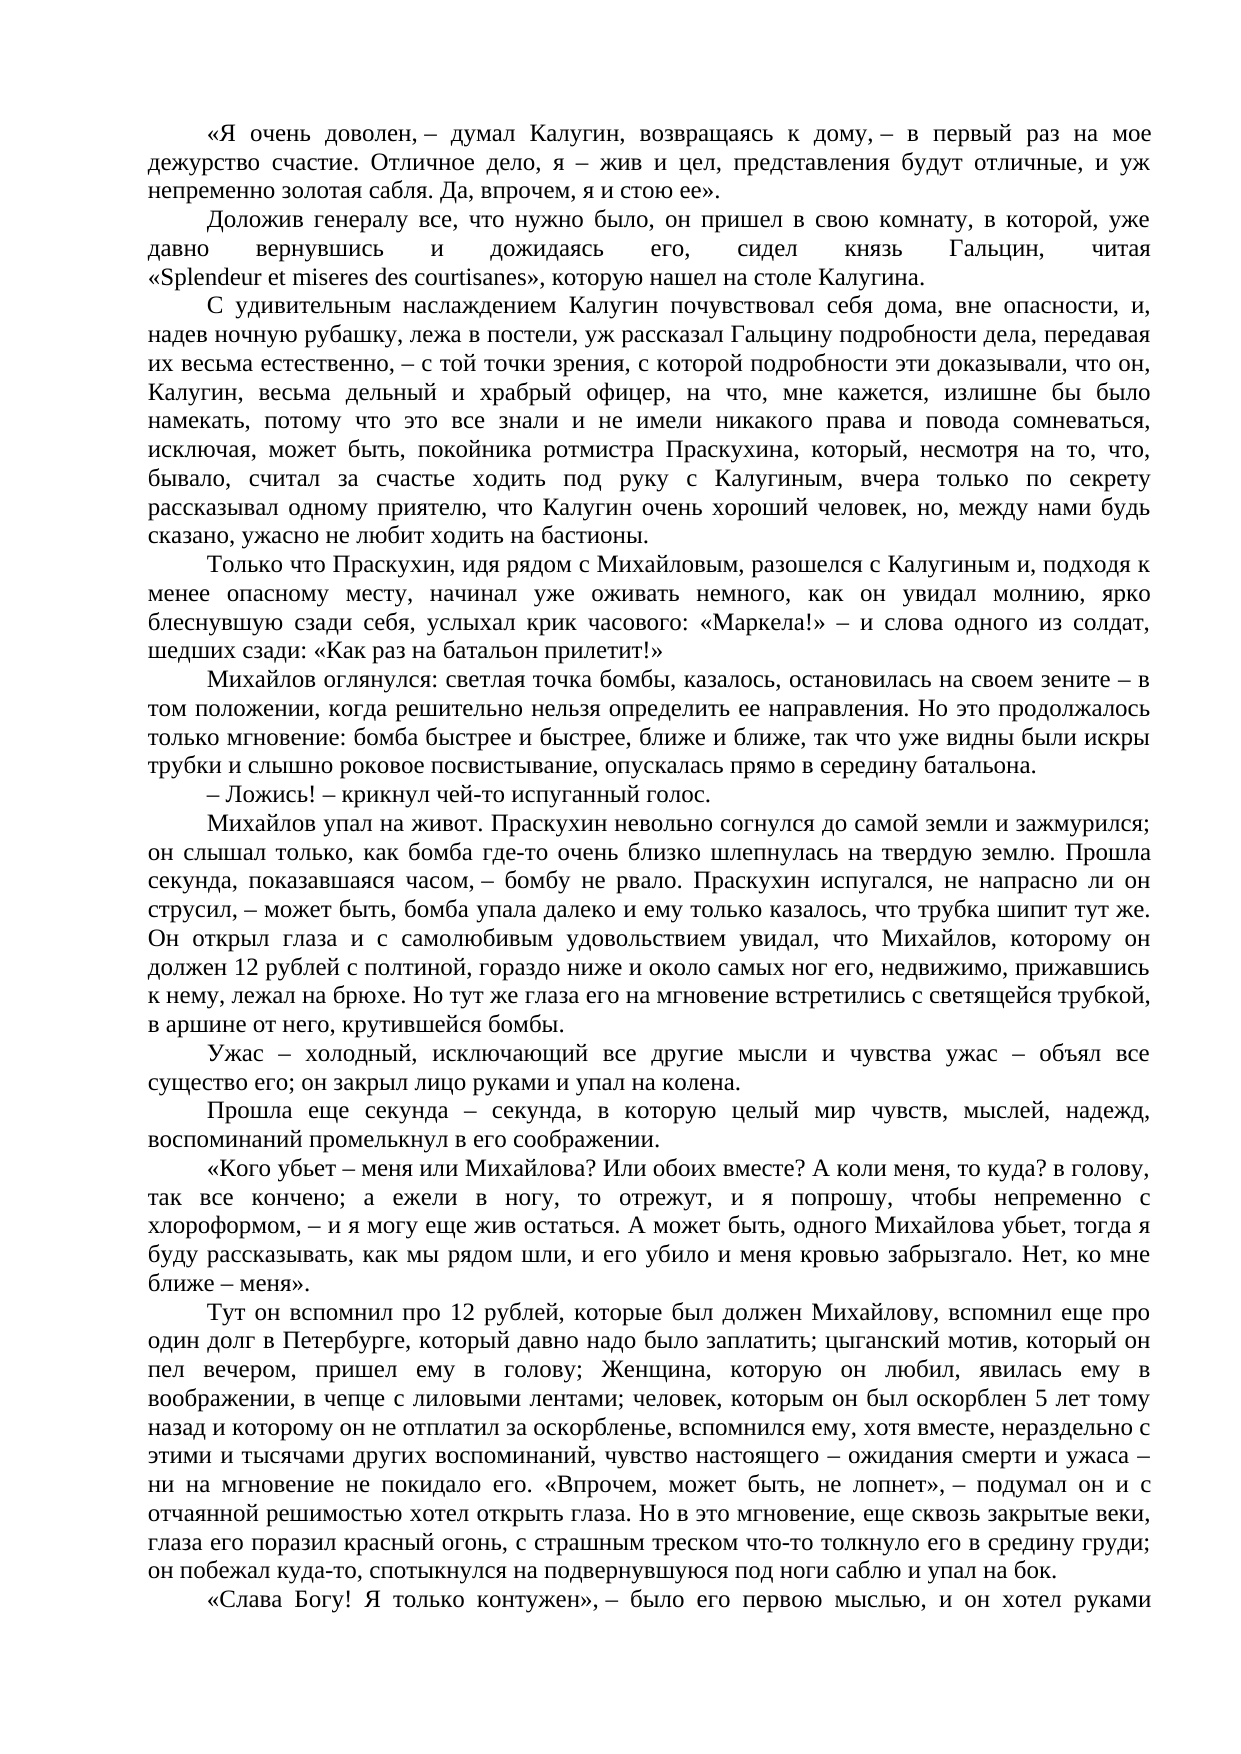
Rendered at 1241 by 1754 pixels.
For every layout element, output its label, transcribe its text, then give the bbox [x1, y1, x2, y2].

text Прошла еще секунда – секунда, в которую целый мир чувств, мыслей, надежд, воспоминаний промелькнул в его соображении. [148, 1096, 1152, 1153]
text Только что Праскухин, идя рядом с Михайловым, разошелся с Калугиным и, подходя к менее опасному месту, начинал уже оживать немного, как он увидал молнию, ярко блеснувшую сзади себя, услыхал крик часового: «Маркела!» – и слова одного из солдат, шедших сзади: «Как раз на батальон прилетит!» [148, 549, 1152, 664]
text «Я очень доволен, – думал Калугин, возвращаясь к дому, – в первый раз на мое дежурство счастие. Отличное дело, я – жив и цел, представления будут отличные, и уж непременно золотая сабля. Да, впрочем, я и стою ее». [148, 118, 1152, 204]
text Ужас – холодный, исключающий все другие мысли и чувства ужас – объял все существо его; он закрыл лицо руками и упал на колена. [148, 1038, 1152, 1096]
text – Ложись! – крикнул чей-то испуганный голос. [148, 779, 1152, 808]
text Тут он вспомнил про 12 рублей, которые был должен Михайлову, вспомнил еще про один долг в Петербурге, который давно надо было заплатить; цыганский мотив, который он пел вечером, пришел ему в голову; Женщина, которую он любил, явилась ему в воображении, в чепце с лиловыми лентами; человек, которым он был оскорблен 5 лет тому назад и которому он не отплатил за оскорбленье, вспомнился ему, хотя вместе, нераздельно с этими и тысячами других воспоминаний, чувство настоящего – ожидания смерти и ужаса – ни на мгновение не покидало его. «Впрочем, может быть, не лопнет», – подумал он и с отчаянной решимостью хотел открыть глаза. Но в это мгновение, еще сквозь закрытые веки, глаза его поразил красный огонь, с страшным треском что-то толкнуло его в средину груди; он побежал куда-то, спотыкнулся на подвернувшуюся под ноги саблю и упал на бок. [148, 1297, 1152, 1584]
text Доложив генералу все, что нужно было, он пришел в свою комнату, в которой, уже давно вернувшись и дожидаясь его, сидел князь Гальцин, читая «Splendeur et miseres des courtisanes», которую нашел на столе Калугина. [148, 204, 1152, 291]
text Михайлов оглянулся: светлая точка бомбы, казалось, остановилась на своем зените – в том положении, когда решительно нельзя определить ее направления. Но это продолжалось только мгновение: бомба быстрее и быстрее, ближе и ближе, так что уже видны были искры трубки и слышно роковое посвистывание, опускалась прямо в середину батальона. [148, 664, 1152, 779]
text «Кого убьет – меня или Михайлова? Или обоих вместе? А коли меня, то куда? в голову, так все кончено; а ежели в ногу, то отрежут, и я попрошу, чтобы непременно с хлороформом, – и я могу еще жив остаться. А может быть, одного Михайлова убьет, тогда я буду рассказывать, как мы рядом шли, и его убило и меня кровью забрызгало. Нет, ко мне ближе – меня». [148, 1153, 1152, 1297]
text Михайлов упал на живот. Праскухин невольно согнулся до самой земли и зажмурился; он слышал только, как бомба где-то очень близко шлепнулась на твердую землю. Прошла секунда, показавшаяся часом, – бомбу не рвало. Праскухин испугался, не напрасно ли он струсил, – может быть, бомба упала далеко и ему только казалось, что трубка шипит тут же. Он открыл глаза и с самолюбивым удовольствием увидал, что Михайлов, которому он должен 12 рублей с полтиной, гораздо ниже и около самых ног его, недвижимо, прижавшись к нему, лежал на брюхе. Но тут же глаза его на мгновение встретились с светящейся трубкой, в аршине от него, крутившейся бомбы. [148, 808, 1152, 1038]
text «Слава Богу! Я только контужен», – было его первою мыслью, и он хотел руками [148, 1584, 1152, 1613]
text С удивительным наслаждением Калугин почувствовал себя дома, вне опасности, и, надев ночную рубашку, лежа в постели, уж рассказал Гальцину подробности дела, передавая их весьма естественно, – с той точки зрения, с которой подробности эти доказывали, что он, Калугин, весьма дельный и храбрый офицер, на что, мне кажется, излишне бы было намекать, потому что это все знали и не имели никакого права и повода сомневаться, исключая, может быть, покойника ротмистра Праскухина, который, несмотря на то, что, бывало, считал за счастье ходить под руку с Калугиным, вчера только по секрету рассказывал одному приятелю, что Калугин очень хороший человек, но, между нами будь сказано, ужасно не любит ходить на бастионы. [148, 291, 1152, 549]
